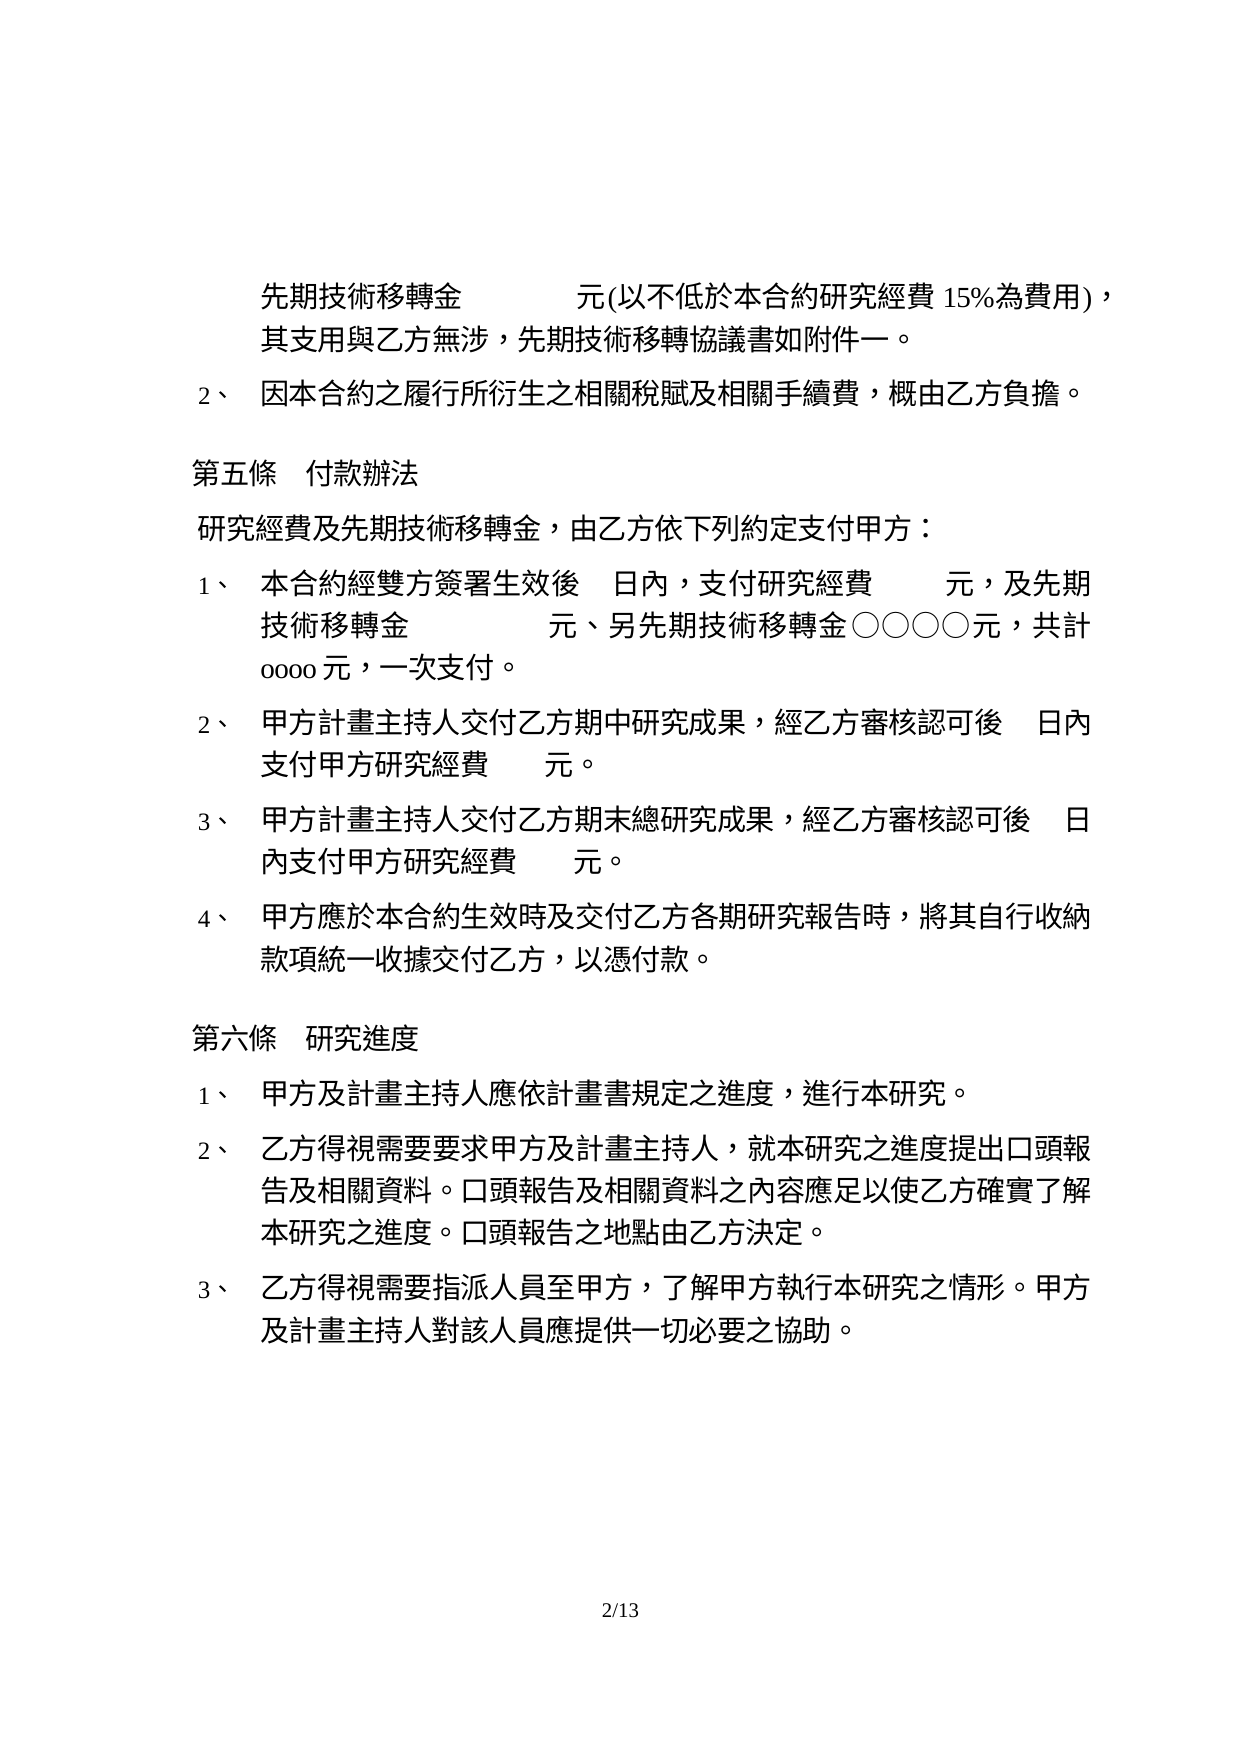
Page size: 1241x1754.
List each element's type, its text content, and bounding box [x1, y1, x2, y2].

list 甲方及計畫主持人應依計畫書規定之進度，進行本研究。 [198, 1071, 1092, 1113]
list 甲方計畫主持人交付乙方期中研究成果，經乙方審核認可後 日內支付甲方研究經費 元。 [198, 700, 1092, 784]
list 本合約經雙方簽署生效後 日內，支付研究經費 元，及先期技術移轉金 元、另先期技術移轉金○○○○元，共計oooo元，一次支付。 [198, 560, 1092, 687]
list 甲方應於本合約生效時及交付乙方各期研究報告時，將其自行收納款項統一收據交付乙方，以憑付款。 [198, 894, 1092, 978]
text 研究經費及先期技術移轉金，由乙方依下列約定支付甲方： [198, 506, 1092, 548]
text 第五條 付款辦法 [191, 451, 1092, 493]
list 本合約總經費共新台幣（以下同） 元，包含研究經費及先期技術移轉金，其中研究經費新台幣 元，其細目如計畫書，先期技術移轉金 元(以不低於本合約研究經費15%為費用)，其支用與乙方無涉，先期技術移轉協議書如附件一。 [198, 274, 1092, 358]
text 第六條 研究進度 [191, 1016, 1092, 1058]
list 乙方得視需要指派人員至甲方，了解甲方執行本研究之情形。甲方及計畫主持人對該人員應提供一切必要之協助。 [198, 1265, 1092, 1349]
list 甲方計畫主持人交付乙方期末總研究成果，經乙方審核認可後 日內支付甲方研究經費 元。 [198, 797, 1092, 881]
list 因本合約之履行所衍生之相關稅賦及相關手續費，概由乙方負擔。 [198, 371, 1092, 413]
list 乙方得視需要要求甲方及計畫主持人，就本研究之進度提出口頭報告及相關資料。口頭報告及相關資料之內容應足以使乙方確實了解本研究之進度。口頭報告之地點由乙方決定。 [198, 1126, 1092, 1252]
